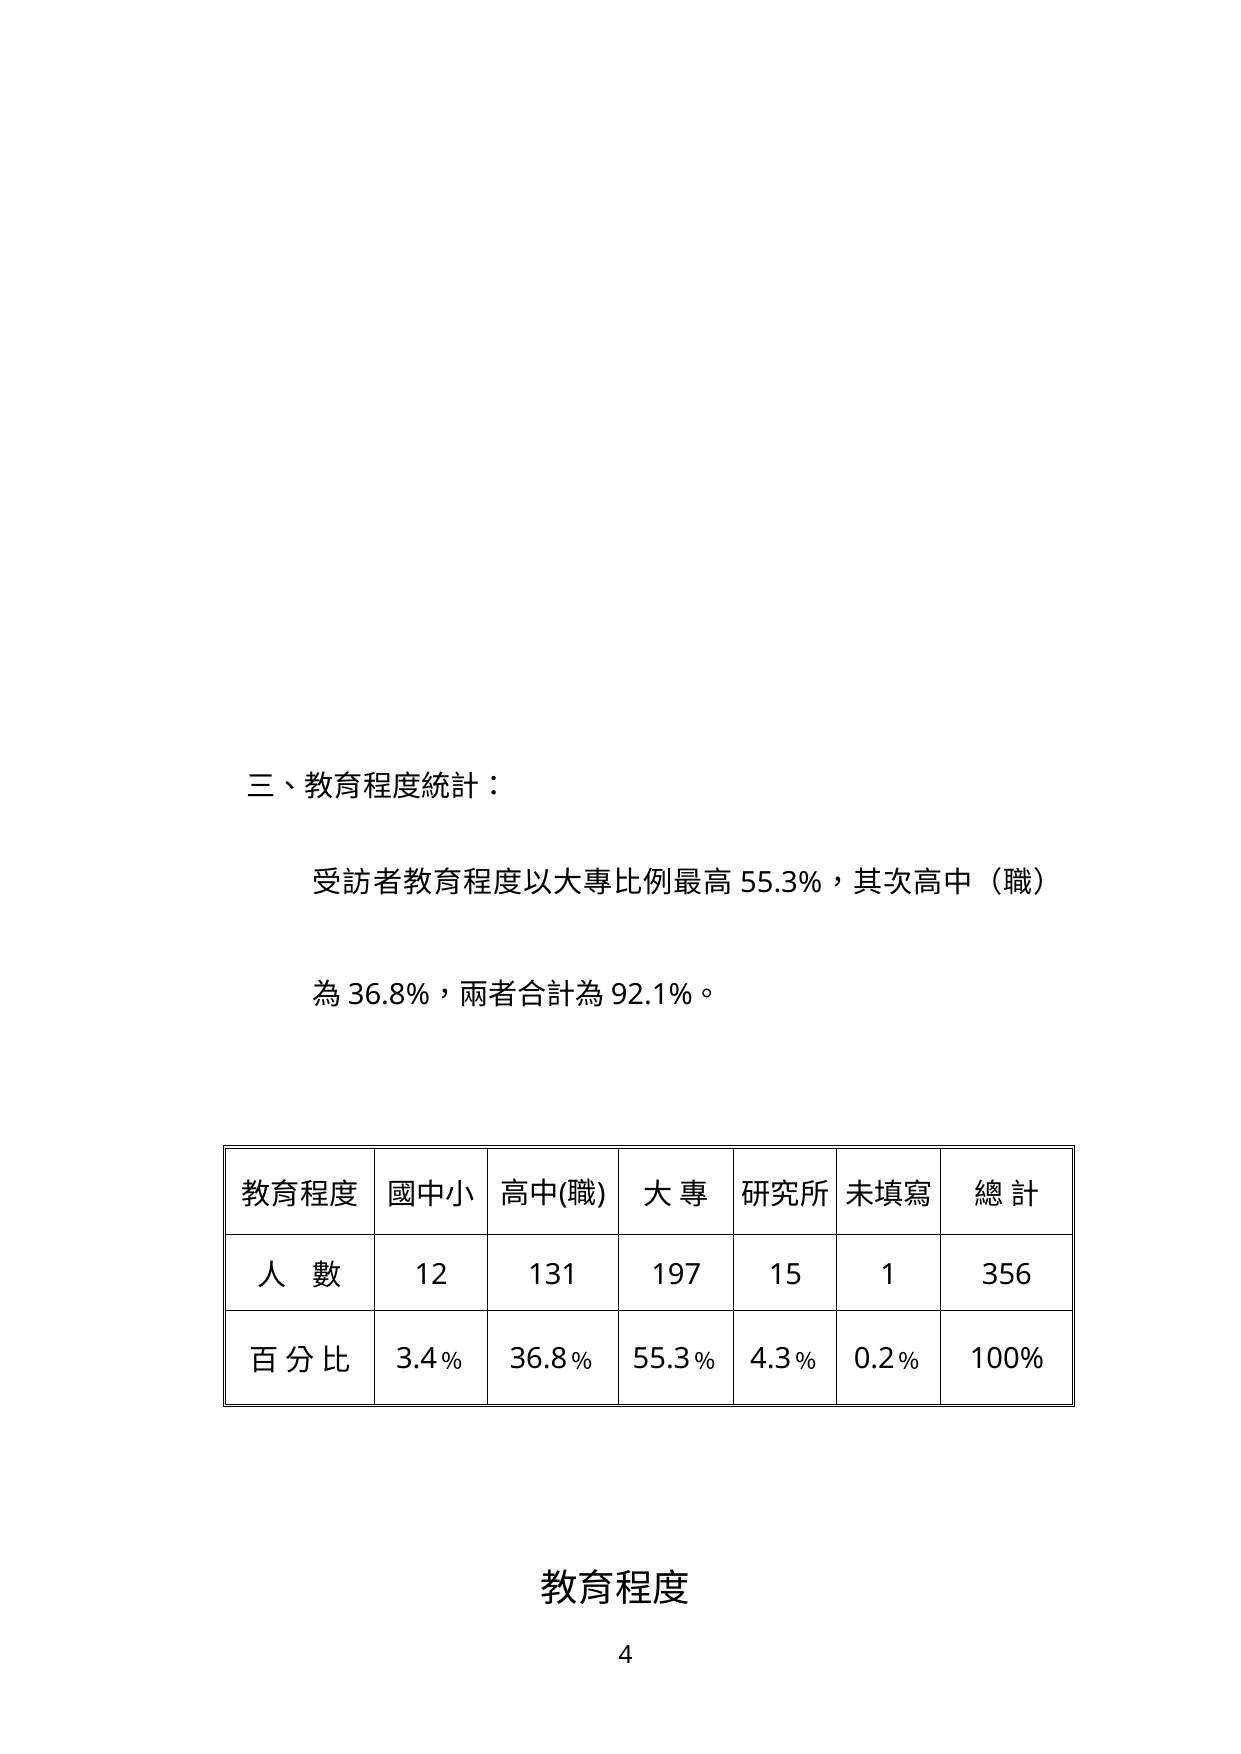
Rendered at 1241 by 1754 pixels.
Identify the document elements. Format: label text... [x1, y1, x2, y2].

table_cell 100% [941, 1311, 1072, 1404]
table_header 總 計 [941, 1149, 1072, 1234]
table_cell 197 [619, 1235, 733, 1310]
table_cell 1 [837, 1235, 940, 1310]
text 受訪者教育程度以大專比例最高55.3%，其次高中（職）為36.8%，兩者合計為92.1%。 [313, 842, 1063, 1029]
table_header 國中小 [375, 1149, 487, 1234]
table_header 高中(職) [488, 1149, 618, 1234]
text 教育程度 [540, 1558, 697, 1612]
table_cell 人 數 [226, 1235, 374, 1310]
table_cell 百 分 比 [226, 1311, 374, 1404]
table_cell 15 [734, 1235, 836, 1310]
text 三、教育程度統計： [246, 746, 1063, 821]
table_cell 36.8﹪ [488, 1311, 618, 1404]
table_cell 0.2﹪ [837, 1311, 940, 1404]
table_header 研究所 [734, 1149, 836, 1234]
table_header 大 專 [619, 1149, 733, 1234]
table_cell 12 [375, 1235, 487, 1310]
table_header 未填寫 [837, 1149, 940, 1234]
table_cell 131 [488, 1235, 618, 1310]
table_cell 4.3﹪ [734, 1311, 836, 1404]
table_cell 356 [941, 1235, 1072, 1310]
table_cell 55.3﹪ [619, 1311, 733, 1404]
table_cell 3.4﹪ [375, 1311, 487, 1404]
table_header 教育程度 [226, 1149, 374, 1234]
